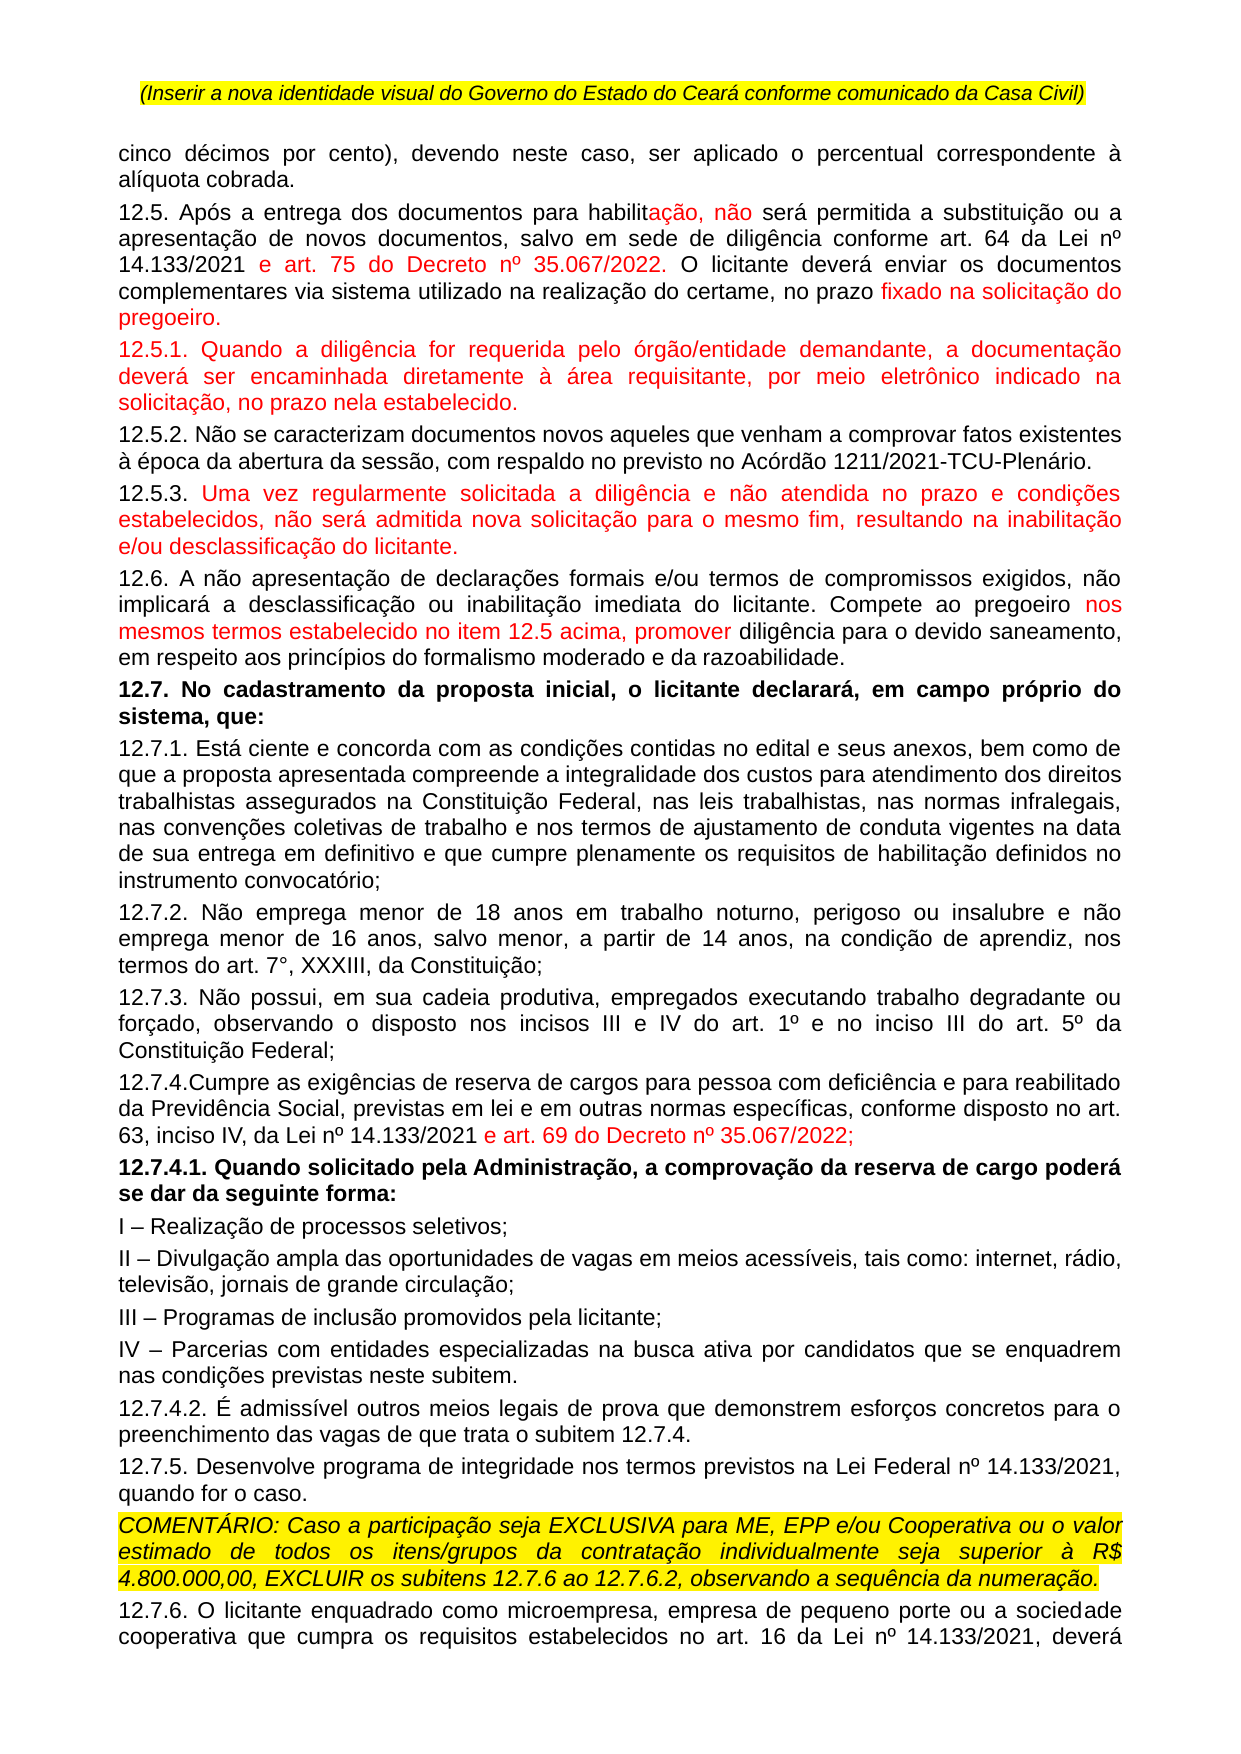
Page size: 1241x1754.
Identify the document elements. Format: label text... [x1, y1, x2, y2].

text 12.7.3. Não possui, em sua cadeia produtiva, empregados executando trabalho degradante ou forçado, observando o disposto nos incisos III e IV do art. 1º e no inciso III do art. 5º da Constituição Federal; [118, 984, 1122, 1063]
text 12.7.5. Desenvolve programa de integridade nos termos previstos na Lei Federal nº 14.133/2021, quando for o caso. [118, 1453, 1122, 1506]
text 12.7.6. O licitante enquadrado como microempresa, empresa de pequeno porte ou a sociedade cooperativa que cumpra os requisitos estabelecidos no art. 16 da Lei nº 14.133/2021, deverá [118, 1597, 1122, 1649]
text III – Programas de inclusão promovidos pela licitante; [118, 1303, 1122, 1330]
text II – Divulgação ampla das oportunidades de vagas em meios acessíveis, tais como: internet, rádio, televisão, jornais de grande circulação; [118, 1245, 1122, 1298]
text 12.5.1. Quando a diligência for requerida pelo órgão/entidade demandante, a documentação deverá ser encaminhada diretamente à área requisitante, por meio eletrônico indicado na solicitação, no prazo nela estabelecido. [118, 336, 1122, 415]
text 12.7.2. Não emprega menor de 18 anos em trabalho noturno, perigoso ou insalubre e não emprega menor de 16 anos, salvo menor, a partir de 14 anos, na condição de aprendiz, nos termos do art. 7°, XXXIII, da Constituição; [118, 899, 1122, 978]
text 12.5.2. Não se caracterizam documentos novos aqueles que venham a comprovar fatos existentes à época da abertura da sessão, com respaldo no previsto no Acórdão 1211/2021-TCU-Plenário. [118, 421, 1122, 474]
text 12.5.3. Uma vez regularmente solicitada a diligência e não atendida no prazo e condições estabelecidos, não será admitida nova solicitação para o mesmo fim, resultando na inabilitação e/ou desclassificação do licitante. [118, 480, 1122, 559]
text 12.5. Após a entrega dos documentos para habilitação, não será permitida a substituição ou a apresentação de novos documentos, salvo em sede de diligência conforme art. 64 da Lei nº 14.133/2021 e art. 75 do Decreto nº 35.067/2022. O licitante deverá enviar os documentos complementares via sistema utilizado na realização do certame, no prazo fixado na solicitação do pregoeiro. [118, 198, 1122, 330]
text I – Realização de processos seletivos; [118, 1213, 1122, 1239]
text 12.7.4.Cumpre as exigências de reserva de cargos para pessoa com deficiência e para reabilitado da Previdência Social, previstas em lei e em outras normas específicas, conforme disposto no art. 63, inciso IV, da Lei nº 14.133/2021 e art. 69 do Decreto nº 35.067/2022; [118, 1069, 1122, 1148]
text cinco décimos por cento), devendo neste caso, ser aplicado o percentual correspondente à alíquota cobrada. [118, 140, 1122, 193]
text IV – Parcerias com entidades especializadas na busca ativa por candidatos que se enquadrem nas condições previstas neste subitem. [118, 1336, 1122, 1388]
text COMENTÁRIO: Caso a participação seja EXCLUSIVA para ME, EPP e/ou Cooperativa ou o valor estimado de todos os itens/grupos da contratação individualmente seja superior à R$ 4.800.000,00, EXCLUIR os subitens 12.7.6 ao 12.7.6.2, observando a sequência da numeração. [118, 1512, 1122, 1591]
text 12.7. No cadastramento da proposta inicial, o licitante declarará, em campo próprio do sistema, que: [118, 676, 1122, 729]
text 12.7.4.1. Quando solicitado pela Administração, a comprovação da reserva de cargo poderá se dar da seguinte forma: [118, 1154, 1122, 1207]
text 12.7.4.2. É admissível outros meios legais de prova que demonstrem esforços concretos para o preenchimento das vagas de que trata o subitem 12.7.4. [118, 1394, 1122, 1447]
text 12.7.1. Está ciente e concorda com as condições contidas no edital e seus anexos, bem como de que a proposta apresentada compreende a integralidade dos custos para atendimento dos direitos trabalhistas assegurados na Constituição Federal, nas leis trabalhistas, nas normas infralegais, nas convenções coletivas de trabalho e nos termos de ajustamento de conduta vigentes na data de sua entrega em definitivo e que cumpre plenamente os requisitos de habilitação definidos no instrumento convocatório; [118, 735, 1122, 893]
text 12.6. A não apresentação de declarações formais e/ou termos de compromissos exigidos, não implicará a desclassificação ou inabilitação imediata do licitante. Compete ao pregoeiro nos mesmos termos estabelecido no item 12.5 acima, promover diligência para o devido saneamento, em respeito aos princípios do formalismo moderado e da razoabilidade. [118, 565, 1122, 670]
